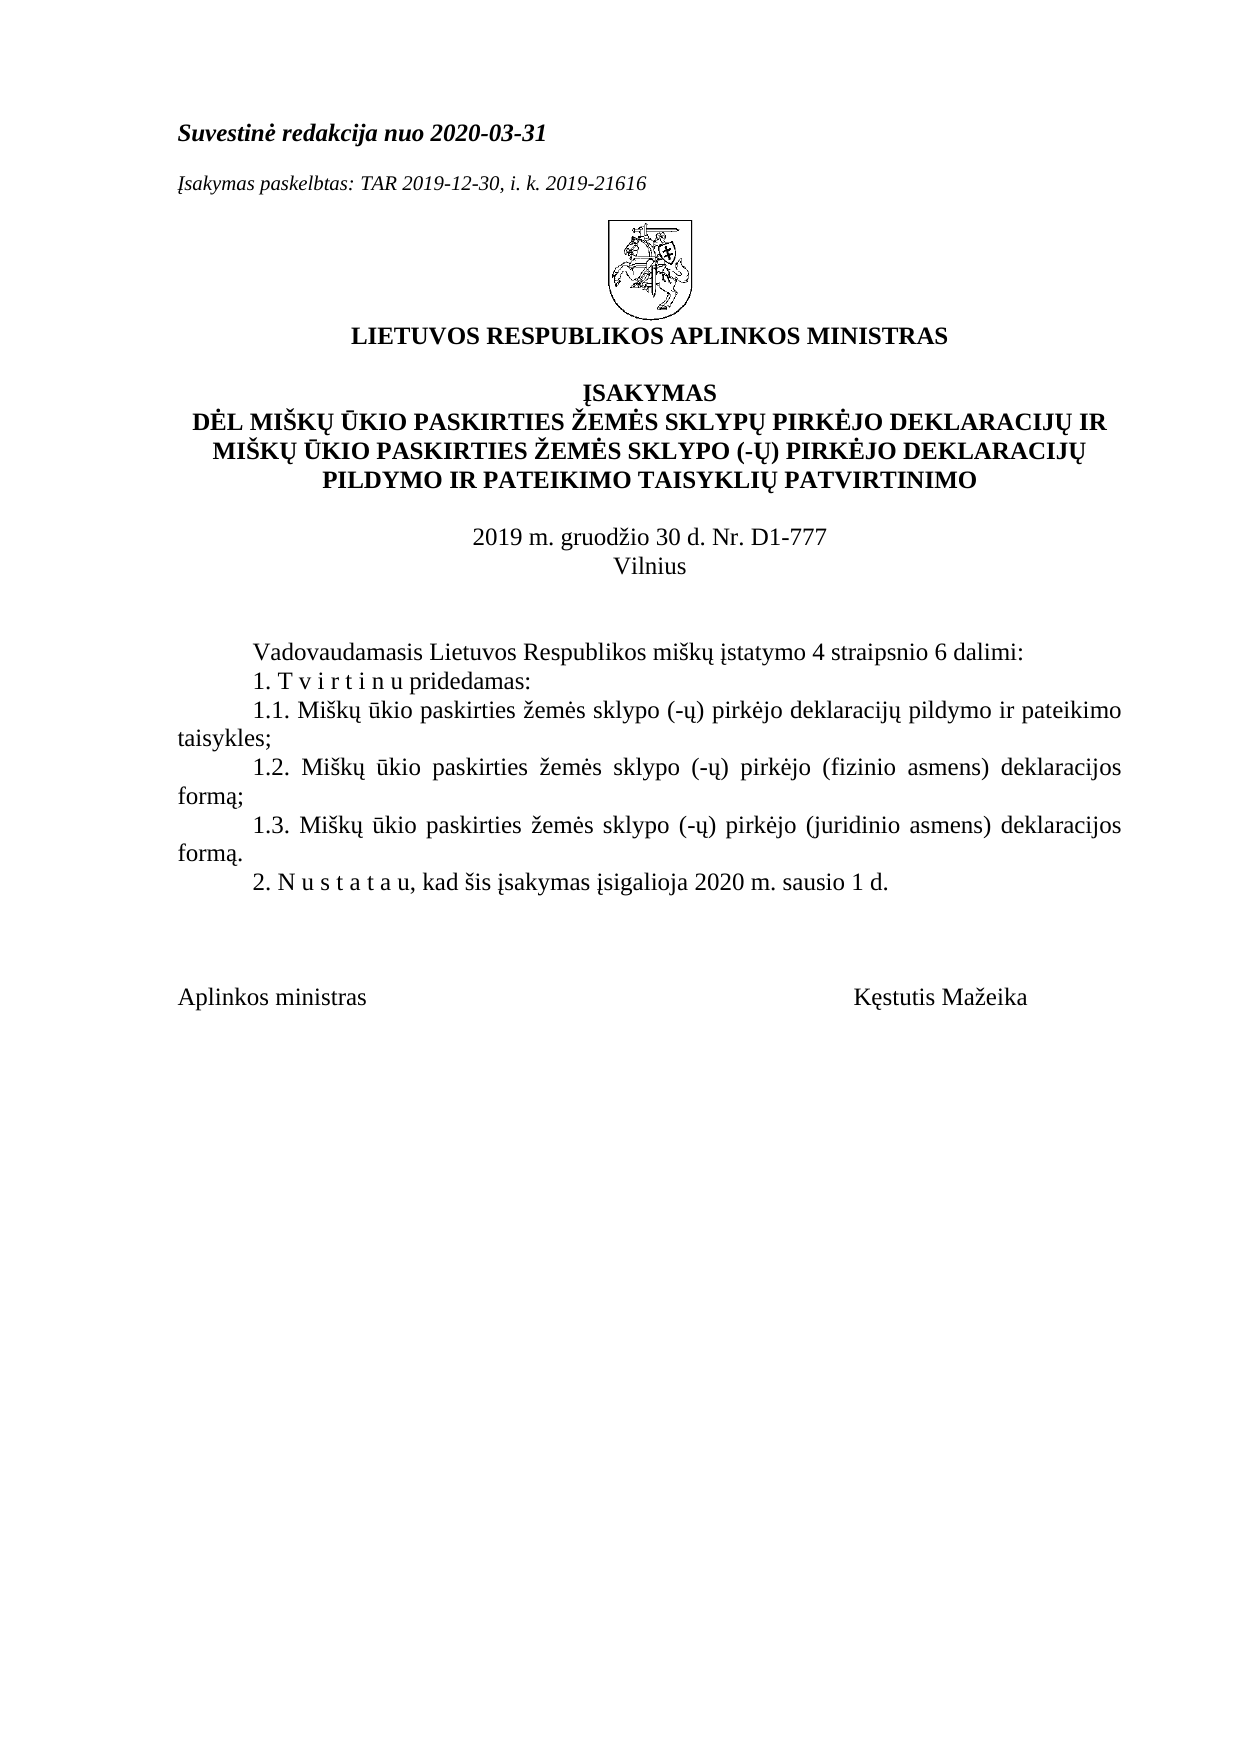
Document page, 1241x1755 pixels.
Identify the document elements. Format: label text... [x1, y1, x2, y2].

text Vilnius [177, 551, 1122, 580]
text 2. N u s t a t a u, kad šis įsakymas įsigalioja 2020 m. sausio 1 d. [177, 867, 1122, 896]
text Suvestinė redakcija nuo 2020-03-31 [177, 118, 1122, 147]
text LIETUVOS RESPUBLIKOS APLINKOS MINISTRAS [177, 321, 1122, 350]
text 1.1. Miškų ūkio paskirties žemės sklypo (-ų) pirkėjo deklaracijų pildymo ir pateikimo taisykles; [177, 695, 1122, 752]
text ĮSAKYMAS [177, 378, 1122, 407]
text 1. T v i r t i n u pridedamas: [177, 666, 1122, 695]
text 2019 m. gruodžio 30 d. Nr. D1-777 [177, 522, 1122, 551]
text Įsakymas paskelbtas: TAR 2019-12-30, i. k. 2019-21616 [177, 171, 1122, 195]
text 1.3. Miškų ūkio paskirties žemės sklypo (-ų) pirkėjo (juridinio asmens) deklaracijos formą. [177, 810, 1122, 867]
text Aplinkos ministras Kęstutis Mažeika [177, 982, 1122, 1011]
text Vadovaudamasis Lietuvos Respublikos miškų įstatymo 4 straipsnio 6 dalimi: [177, 637, 1122, 666]
text 1.2. Miškų ūkio paskirties žemės sklypo (-ų) pirkėjo (fizinio asmens) deklaracijos formą; [177, 752, 1122, 810]
text DĖL MIŠKŲ ŪKIO PASKIRTIES ŽEMĖS SKLYPŲ PIRKĖJO DEKLARACIJŲ IR MIŠKŲ ŪKIO PASKIRTIES ŽEMĖS SKLYPO (-Ų) PIRKĖJO DEKLARACIJŲ PILDYMO IR PATEIKIMO TAISYKLIŲ PATVIRTINIMO [177, 407, 1122, 493]
